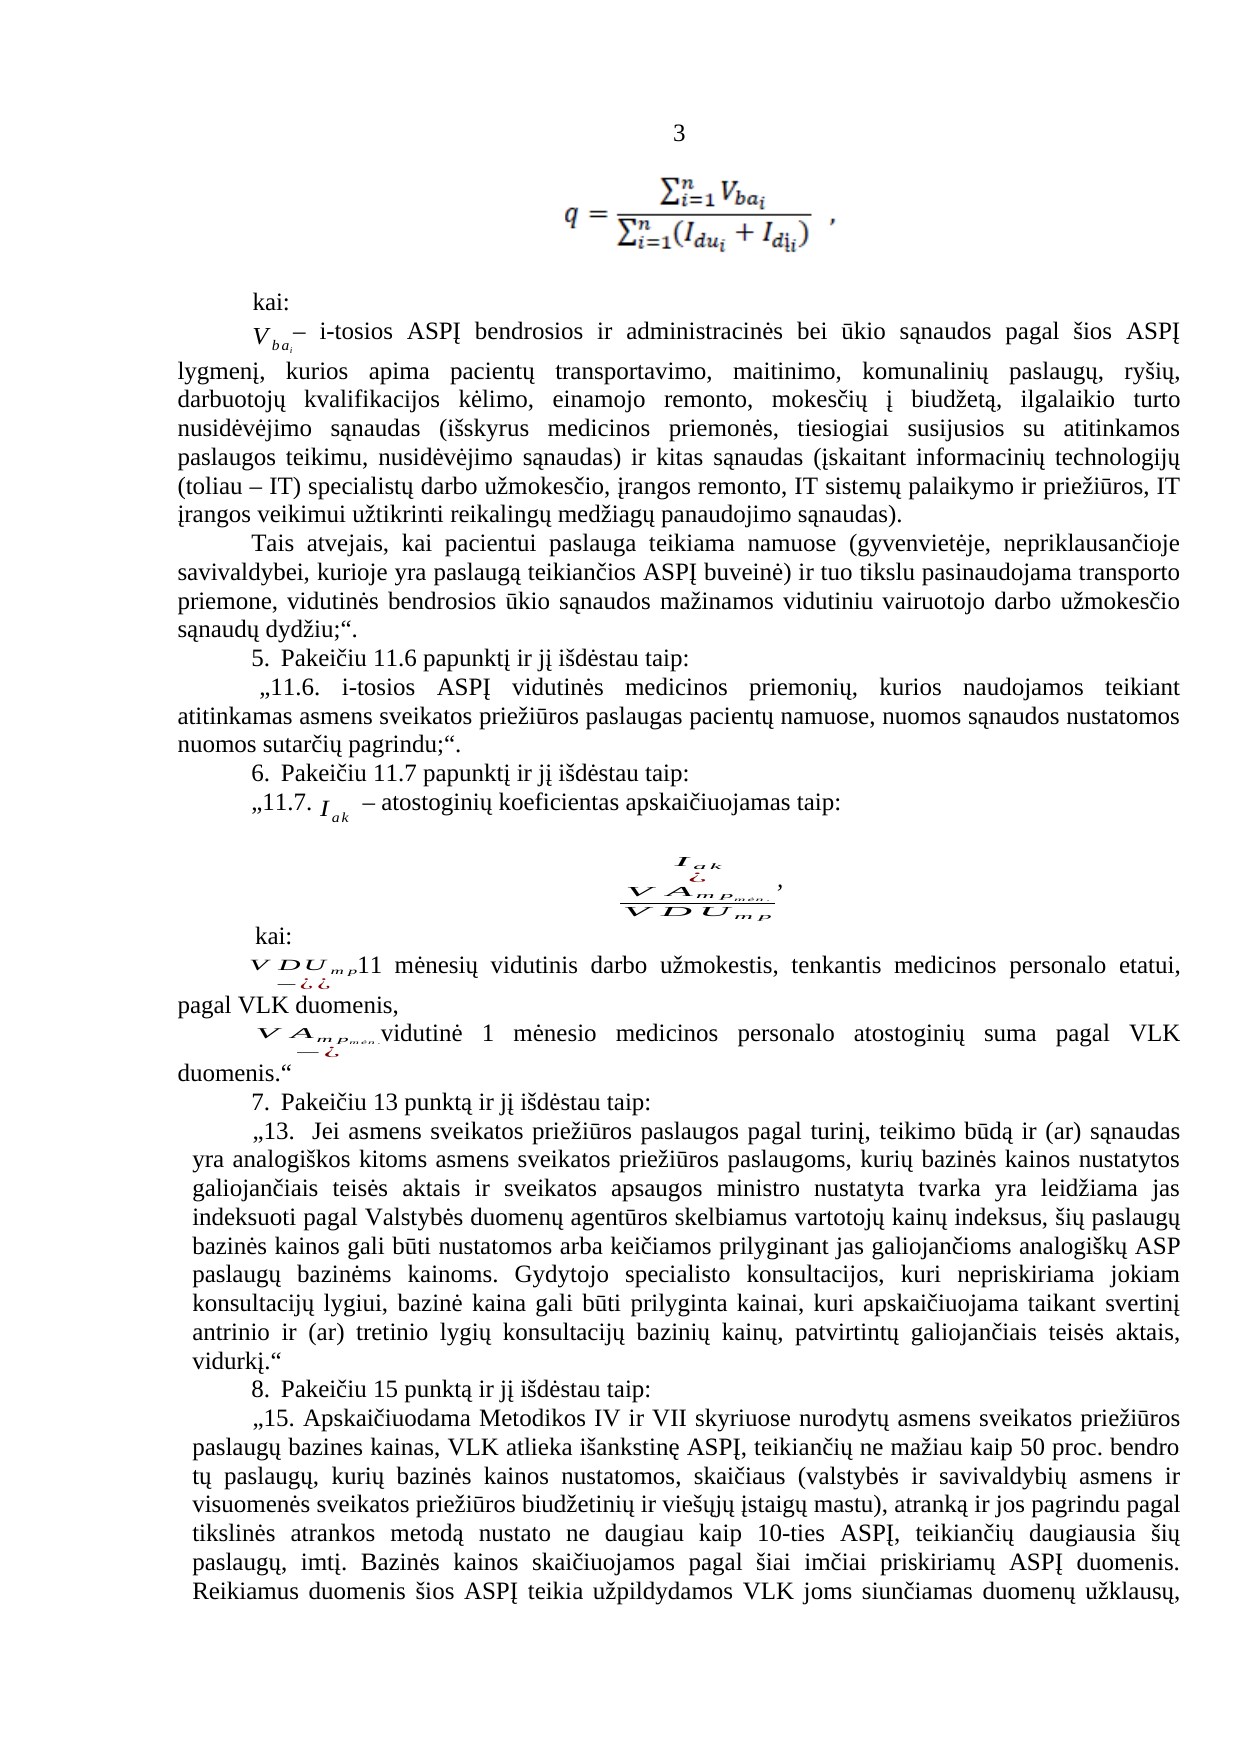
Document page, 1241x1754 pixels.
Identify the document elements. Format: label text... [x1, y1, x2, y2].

text „13. Jei asmens sveikatos priežiūros paslaugos pagal turinį, teikimo būdą ir (ar) sąnaudas yra analogiškos kitoms asmens sveikatos priežiūros paslaugoms, kurių bazinės kainos nustatytos galiojančiais teisės aktais ir sveikatos apsaugos ministro nustatyta tvarka yra leidžiama jas indeksuoti pagal Valstybės duomenų agentūros skelbiamus vartotojų kainų indeksus, šių paslaugų bazinės kainos gali būti nustatomos arba keičiamos prilyginant jas galiojančioms analogiškų ASP paslaugų bazinėms kainoms. Gydytojo specialisto konsultacijos, kuri nepriskiriama jokiam konsultacijų lygiui, bazinė kaina gali būti prilyginta kainai, kuri apskaičiuojama taikant svertinį antrinio ir (ar) tretinio lygių konsultacijų bazinių kainų, patvirtintų galiojančiais teisės aktais, vidurkį.“ [192, 1116, 1181, 1374]
text 5. Pakeičiu 11.6 papunktį ir jį išdėstau taip: [251, 643, 1181, 672]
text 6. Pakeičiu 11.7 papunktį ir jį išdėstau taip: [251, 758, 1181, 787]
text 8. Pakeičiu 15 punktą ir jį išdėstau taip: [251, 1374, 1181, 1403]
text , [222, 854, 1181, 921]
text kai: [177, 921, 1181, 950]
text 7. Pakeičiu 13 punktą ir jį išdėstau taip: [251, 1087, 1181, 1116]
text „15. Apskaičiuodama Metodikos IV ir VII skyriuose nurodytų asmens sveikatos priežiūros paslaugų bazines kainas, VLK atlieka išankstinę ASPĮ, teikiančių ne mažiau kaip 50 proc. bendro tų paslaugų, kurių bazinės kainos nustatomos, skaičiaus (valstybės ir savivaldybių asmens ir visuomenės sveikatos priežiūros biudžetinių ir viešųjų įstaigų mastu), atranką ir jos pagrindu pagal tikslinės atrankos metodą nustato ne daugiau kaip 10-ties ASPĮ, teikiančių daugiausia šių paslaugų, imtį. Bazinės kainos skaičiuojamos pagal šiai imčiai priskiriamų ASPĮ duomenis. Reikiamus duomenis šios ASPĮ teikia užpildydamos VLK joms siunčiamas duomenų užklausų, [192, 1403, 1181, 1604]
text kai: [177, 287, 1181, 316]
text Tais atvejais, kai pacientui paslauga teikiama namuose (gyvenvietėje, nepriklausančioje savivaldybei, kurioje yra paslaugą teikiančios ASPĮ buveinė) ir tuo tikslu pasinaudojama transporto priemone, vidutinės bendrosios ūkio sąnaudos mažinamos vidutiniu vairuotojo darbo užmokesčio sąnaudų dydžiu;“. [177, 528, 1181, 643]
text „11.6. i-tosios ASPĮ vidutinės medicinos priemonių, kurios naudojamos teikiant atitinkamas asmens sveikatos priežiūros paslaugas pacientų namuose, nuomos sąnaudos nustatomos nuomos sutarčių pagrindu;“. [177, 672, 1181, 758]
text 11 mėnesių vidutinis darbo užmokestis, tenkantis medicinos personalo etatui, pagal VLK duomenis, [177, 950, 1181, 1018]
text – i-tosios ASPĮ bendrosios ir administracinės bei ūkio sąnaudos pagal šios ASPĮ lygmenį, kurios apima pacientų transportavimo, maitinimo, komunalinių paslaugų, ryšių, darbuotojų kvalifikacijos kėlimo, einamojo remonto, mokesčių į biudžetą, ilgalaikio turto nusidėvėjimo sąnaudas (išskyrus medicinos priemonės, tiesiogiai susijusios su atitinkamos paslaugos teikimu, nusidėvėjimo sąnaudas) ir kitas sąnaudas (įskaitant informacinių technologijų (toliau – IT) specialistų darbo užmokesčio, įrangos remonto, IT sistemų palaikymo ir priežiūros, IT įrangos veikimui užtikrinti reikalingų medžiagų panaudojimo sąnaudas). [177, 316, 1181, 528]
text „11.7. – atostoginių koeficientas apskaičiuojamas taip: [251, 787, 1181, 825]
text vidutinė 1 mėnesio medicinos personalo atostoginių suma pagal VLK duomenis.“ [177, 1018, 1181, 1087]
